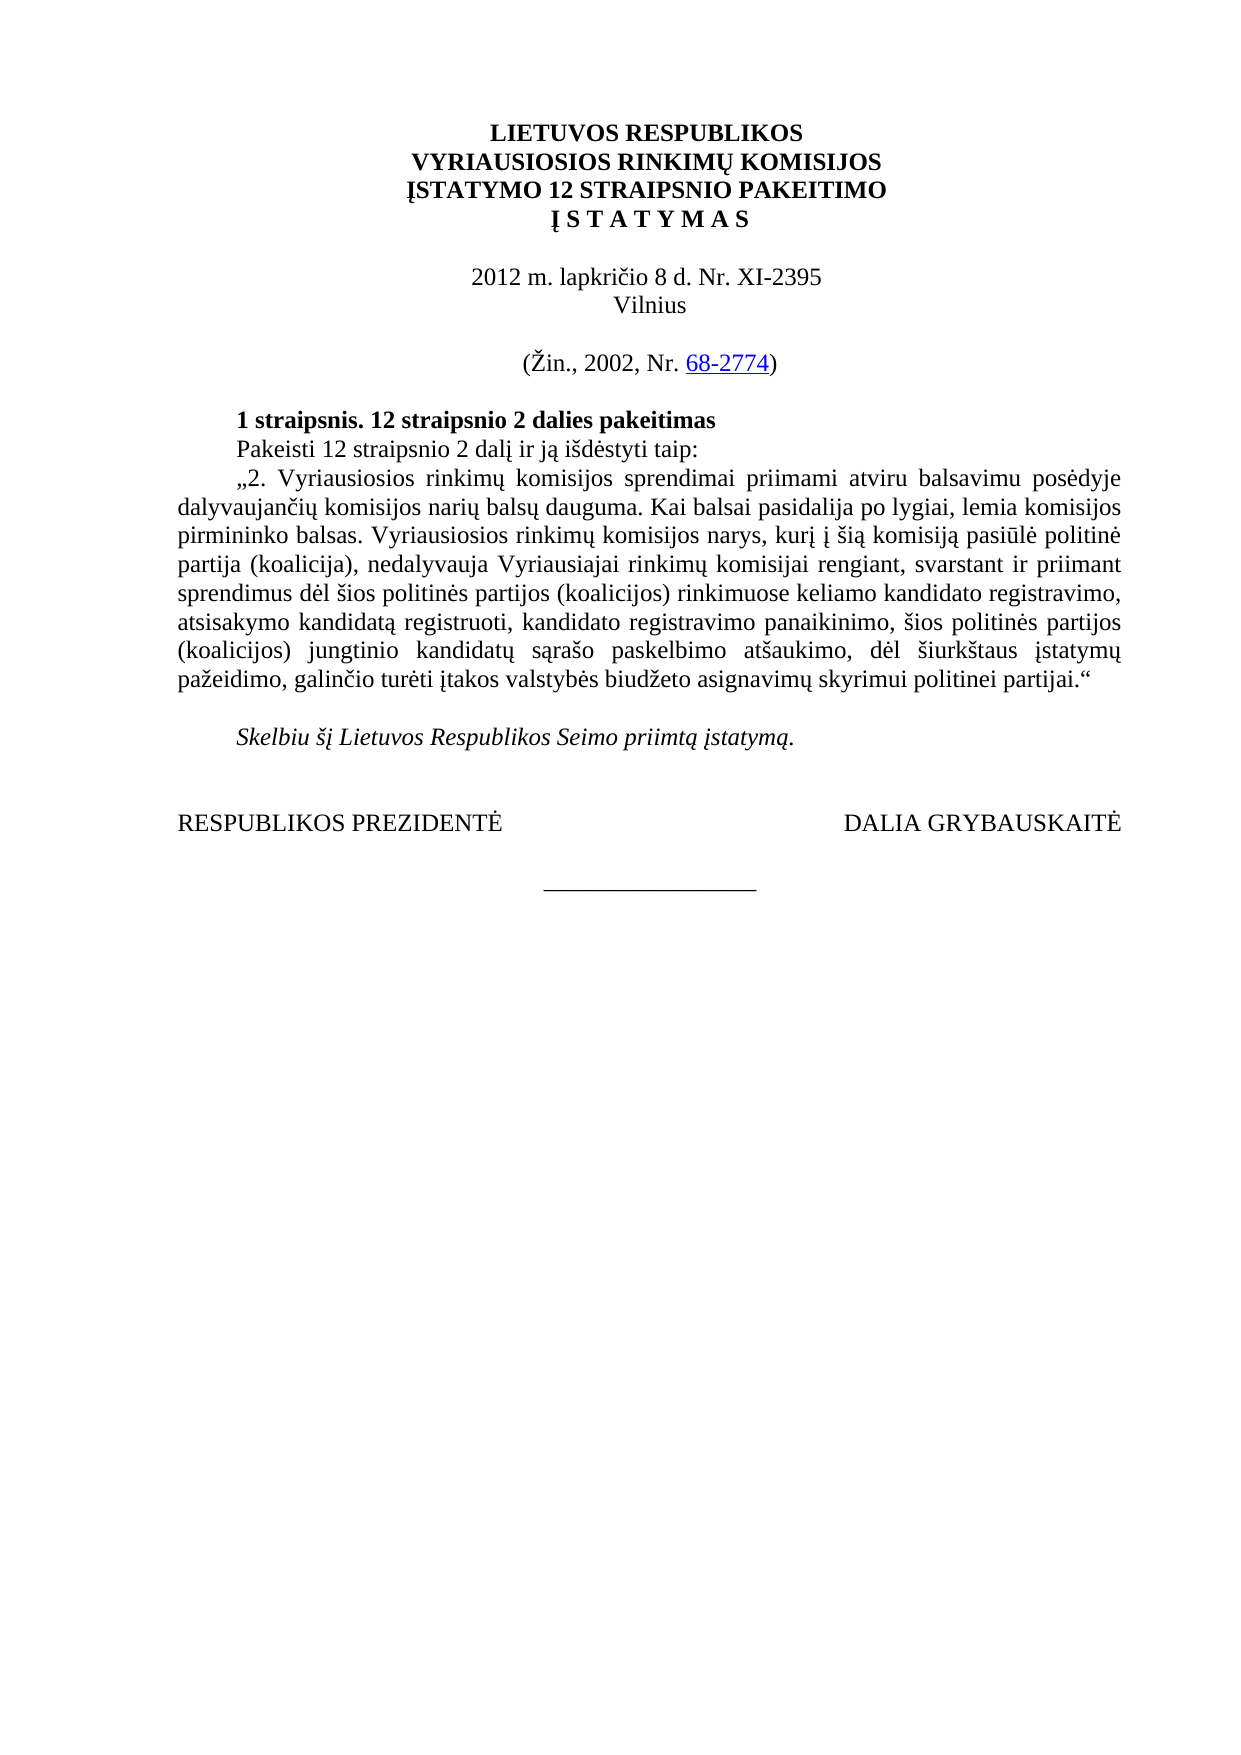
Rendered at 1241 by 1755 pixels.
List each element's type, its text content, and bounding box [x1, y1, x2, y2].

text RESPUBLIKOS PREZIDENTĖ DALIA GRYBAUSKAITĖ [177, 808, 1122, 837]
text ĮSTATYMAS [177, 204, 1122, 233]
text „2. Vyriausiosios rinkimų komisijos sprendimai priimami atviru balsavimu posėdyje dalyvaujančių komisijos narių balsų dauguma. Kai balsai pasidalija po lygiai, lemia komisijos pirmininko balsas. Vyriausiosios rinkimų komisijos narys, kurį į šią komisiją pasiūlė politinė partija (koalicija), nedalyvauja Vyriausiajai rinkimų komisijai rengiant, svarstant ir priimant sprendimus dėl šios politinės partijos (koalicijos) rinkimuose keliamo kandidato registravimo, atsisakymo kandidatą registruoti, kandidato registravimo panaikinimo, šios politinės partijos (koalicijos) jungtinio kandidatų sąrašo paskelbimo atšaukimo, dėl šiurkštaus įstatymų pažeidimo, galinčio turėti įtakos valstybės biudžeto asignavimų skyrimui politinei partijai.“ [177, 463, 1122, 693]
text _________________ [177, 866, 1122, 894]
text VYRIAUSIOSIOS RINKIMŲ KOMISIJOS ĮSTATYMO 12 STRAIPSNIO PAKEITIMO [177, 147, 1122, 204]
text LIETUVOS RESPUBLIKOS [177, 118, 1122, 147]
text Skelbiu šį Lietuvos Respublikos Seimo priimtą įstatymą. [177, 722, 1122, 751]
text 1 straipsnis. 12 straipsnio 2 dalies pakeitimas [177, 406, 1122, 434]
text Pakeisti 12 straipsnio 2 dalį ir ją išdėstyti taip: [177, 434, 1122, 463]
text Vilnius [177, 291, 1122, 319]
text 2012 m. lapkričio 8 d. Nr. XI-2395 [177, 262, 1122, 291]
text (Žin., 2002, Nr. 68-2774) [177, 348, 1122, 377]
